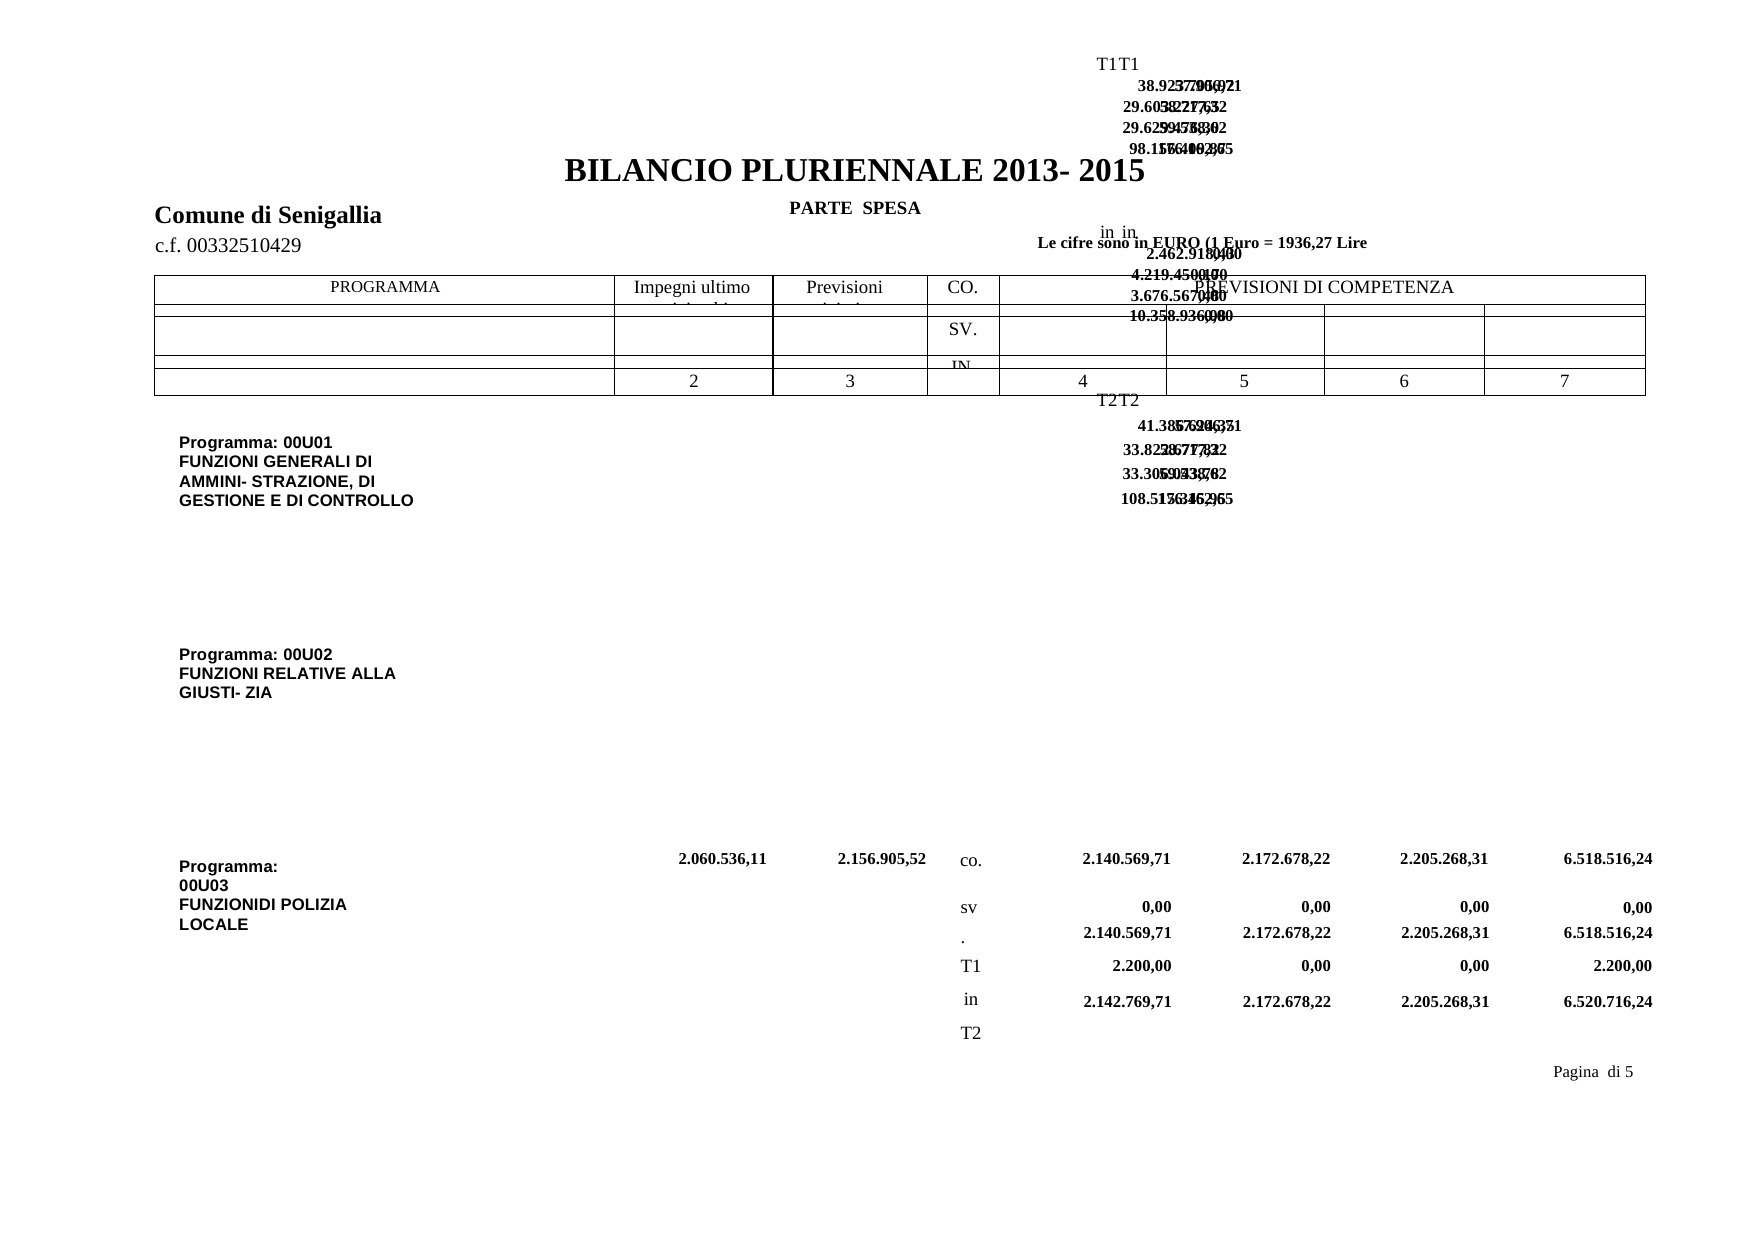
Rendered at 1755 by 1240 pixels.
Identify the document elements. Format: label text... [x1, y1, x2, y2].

text Programma: 00U02 [179, 644, 1673, 663]
table_header PROGRAMMA [155, 276, 614, 304]
text 2.205.268,31 [1363, 923, 1489, 942]
table_cell 2013 [1000, 305, 1166, 316]
table_cell [615, 317, 772, 355]
table_cell [155, 305, 614, 316]
table_cell [155, 369, 614, 395]
text 0,00 [1363, 955, 1489, 974]
text 0,00 [1204, 956, 1331, 975]
text 0,00 [1363, 896, 1489, 916]
text 0,00 [1045, 896, 1171, 916]
table_cell [1325, 317, 1484, 355]
table_cell 6 [1325, 369, 1484, 395]
text 2.140.569,71 2.172.678,22 [1082, 849, 1331, 868]
table_cell 7 [1485, 369, 1645, 395]
text 2.200,00 [1045, 955, 1171, 974]
table_cell [615, 356, 772, 368]
text PARTE SPESA [552, 197, 1158, 219]
text 2.142.769,71 [1045, 992, 1171, 1011]
table_cell 2 [615, 369, 772, 395]
text 2.140.569,71 [1045, 923, 1171, 942]
table_header Previsioni esercizio in corso [774, 276, 927, 304]
table_cell [1485, 356, 1645, 368]
table_cell [928, 369, 999, 395]
table_cell [928, 305, 999, 316]
table_cell IN. [928, 356, 999, 368]
text in T2 [960, 988, 981, 1043]
text FUNZIONIDI POLIZIA LOCALE [179, 895, 418, 933]
text 2.172.678,22 [1204, 923, 1331, 942]
table_cell [774, 317, 927, 355]
subtitle Comune di Senigallia [154, 201, 382, 229]
text 2.205.268,31 [1363, 992, 1489, 1011]
text 6.518.516,24 [1563, 923, 1673, 942]
table_cell [1167, 356, 1324, 368]
text FUNZIONI GENERALI DI AMMINI- STRAZIONE, DI GESTIONE E DI CONTROLLO [179, 452, 442, 510]
table_cell [615, 305, 772, 316]
text 0,00 [1204, 896, 1331, 916]
text 6.520.716,24 [1563, 992, 1673, 1011]
table_cell SV. [928, 317, 999, 355]
text co. [960, 849, 982, 870]
text 2.172.678,22 [1204, 992, 1331, 1011]
text Le cifre sono in EURO (1 Euro = 1936,27 Lire [1037, 233, 1673, 252]
table_cell [774, 305, 927, 316]
text 2.205.268,31 [1400, 849, 1489, 868]
subtitle c.f. 00332510429 [155, 232, 382, 257]
text FUNZIONI RELATIVE ALLA GIUSTI- ZIA [179, 664, 458, 702]
text 2.060.536,11 2.156.905,52 [678, 849, 927, 868]
text 6.518.516,24 [1563, 849, 1673, 868]
table_header CO. [928, 276, 999, 304]
table_cell [774, 356, 927, 368]
text BILANCIO PLURIENNALE 2013- 2015 [552, 150, 1157, 189]
table_cell [1325, 356, 1484, 368]
text 2.200,00 [1593, 955, 1673, 974]
table_cell 2014 [1167, 305, 1324, 316]
table_cell [1167, 317, 1324, 355]
text Programma: 00U03 [179, 856, 332, 895]
table_cell [155, 317, 614, 355]
table_cell 3 [774, 369, 927, 395]
text Programma: 00U01 [179, 433, 1673, 452]
table_cell [1485, 317, 1645, 355]
subtitle sv. T1 [960, 896, 981, 977]
table_cell [1000, 356, 1166, 368]
table_cell [155, 356, 614, 368]
table_cell 2015 [1325, 305, 1484, 316]
table_cell [1000, 317, 1166, 355]
table_header Impegni ultimo esercizio chiuso [615, 276, 772, 304]
text 0,00 [1623, 898, 1673, 917]
table_cell 5 [1167, 369, 1324, 395]
table_header PREVISIONI DI COMPETENZA [1000, 276, 1645, 304]
table_cell 4 [1000, 369, 1166, 395]
table_cell Totali [1485, 305, 1645, 316]
